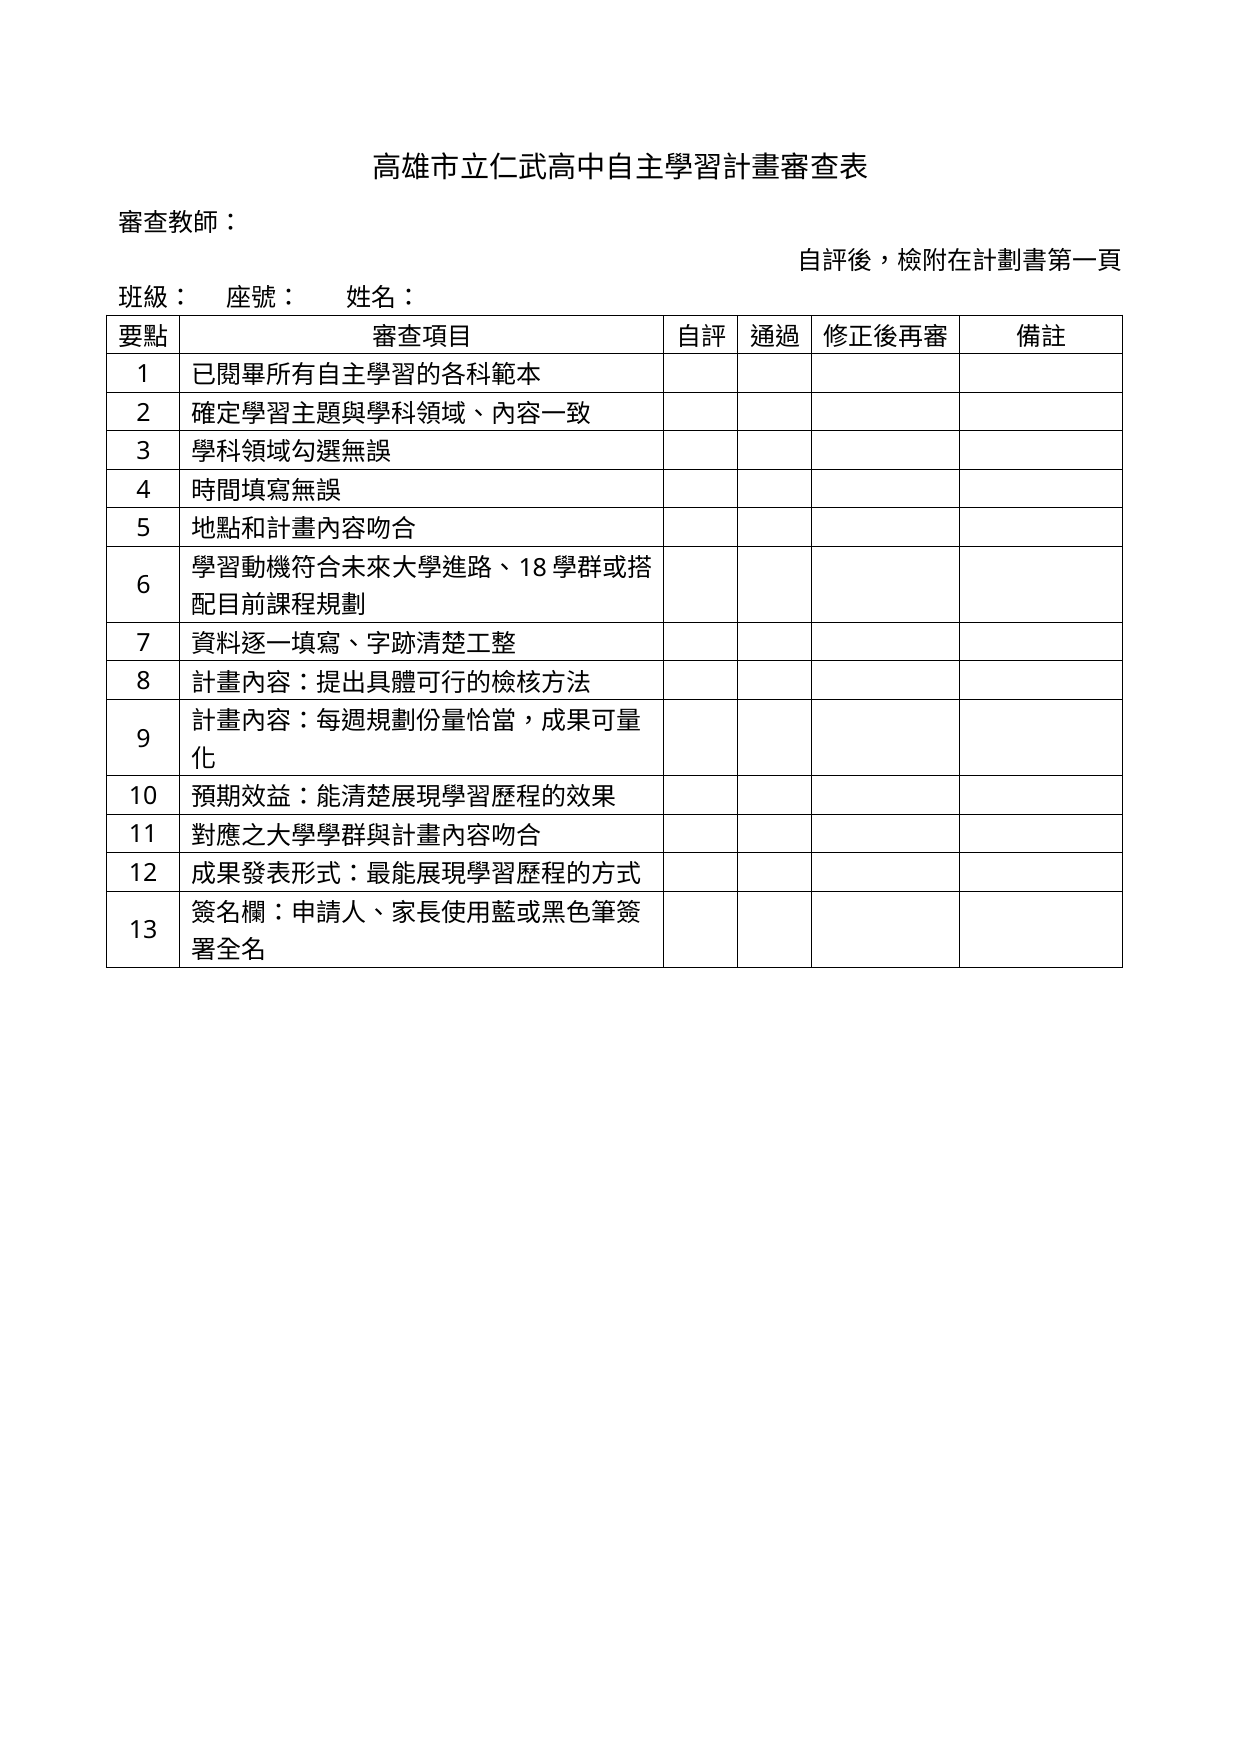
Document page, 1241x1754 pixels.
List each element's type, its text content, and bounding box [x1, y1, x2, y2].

table_cell [738, 431, 811, 469]
table_cell [664, 508, 737, 546]
table_cell [960, 623, 1122, 660]
table_cell [812, 508, 959, 546]
text 自評後，檢附在計劃書第一頁 [118, 239, 1122, 277]
table_cell [664, 661, 737, 699]
table_cell 計畫內容：每週規劃份量恰當，成果可量化 [180, 700, 663, 775]
table_cell [738, 623, 811, 660]
text 班級： 座號： 姓名： [118, 277, 1122, 314]
table_cell [738, 815, 811, 852]
table_cell [812, 623, 959, 660]
table_cell [738, 661, 811, 699]
table_cell [960, 776, 1122, 813]
table_cell 11 [107, 815, 179, 852]
table_cell [812, 431, 959, 469]
table_cell [664, 393, 737, 430]
table_header 通過 [738, 316, 811, 353]
table_cell 5 [107, 508, 179, 546]
table_cell 簽名欄：申請人、家長使用藍或黑色筆簽署全名 [180, 892, 663, 967]
table_cell 成果發表形式：最能展現學習歷程的方式 [180, 853, 663, 891]
table_cell [812, 776, 959, 813]
table_cell [812, 815, 959, 852]
table_cell [812, 393, 959, 430]
table_cell 時間填寫無誤 [180, 470, 663, 507]
table_cell 學科領域勾選無誤 [180, 431, 663, 469]
table_cell [960, 815, 1122, 852]
table_header 修正後再審 [812, 316, 959, 353]
table_cell [738, 547, 811, 622]
table_cell 8 [107, 661, 179, 699]
text 高雄市立仁武高中自主學習計畫審查表 [118, 127, 1122, 202]
table_cell [738, 393, 811, 430]
table_cell [738, 892, 811, 967]
table_cell [664, 700, 737, 775]
table_cell [812, 892, 959, 967]
table_cell [664, 354, 737, 392]
table_cell 4 [107, 470, 179, 507]
table_cell [960, 853, 1122, 891]
table_header 審查項目 [180, 316, 663, 353]
table_cell [960, 661, 1122, 699]
table_header 備註 [960, 316, 1122, 353]
table_cell [812, 354, 959, 392]
text 審查教師： [118, 202, 1122, 239]
table_cell 13 [107, 892, 179, 967]
table_cell [664, 776, 737, 813]
table_cell 10 [107, 776, 179, 813]
table_cell 資料逐一填寫、字跡清楚工整 [180, 623, 663, 660]
table_cell [960, 431, 1122, 469]
table_cell [738, 700, 811, 775]
table_cell [812, 547, 959, 622]
table_cell 計畫內容：提出具體可行的檢核方法 [180, 661, 663, 699]
table_cell [960, 354, 1122, 392]
table_cell [812, 700, 959, 775]
table_cell 對應之大學學群與計畫內容吻合 [180, 815, 663, 852]
table_cell [738, 470, 811, 507]
table_cell 7 [107, 623, 179, 660]
table_cell 地點和計畫內容吻合 [180, 508, 663, 546]
table_cell 預期效益：能清楚展現學習歷程的效果 [180, 776, 663, 813]
table_cell [812, 470, 959, 507]
table_cell [664, 853, 737, 891]
table_cell [960, 508, 1122, 546]
table_cell [664, 547, 737, 622]
table_cell [738, 354, 811, 392]
table_cell [812, 661, 959, 699]
table_cell [960, 700, 1122, 775]
table_cell 學習動機符合未來大學進路、18學群或搭配目前課程規劃 [180, 547, 663, 622]
table_cell [664, 431, 737, 469]
table_cell [738, 776, 811, 813]
table_header 要點 [107, 316, 179, 353]
table_cell [664, 892, 737, 967]
table_cell [664, 623, 737, 660]
table_cell [960, 547, 1122, 622]
table_cell 12 [107, 853, 179, 891]
table_cell 1 [107, 354, 179, 392]
table_cell 已閱畢所有自主學習的各科範本 [180, 354, 663, 392]
table_cell [960, 393, 1122, 430]
table_header 自評 [664, 316, 737, 353]
table_cell 9 [107, 700, 179, 775]
table_cell [960, 892, 1122, 967]
table_cell 2 [107, 393, 179, 430]
table_cell 確定學習主題與學科領域、內容一致 [180, 393, 663, 430]
table_cell [664, 470, 737, 507]
table_cell 6 [107, 547, 179, 622]
table_cell [738, 853, 811, 891]
table_cell [812, 853, 959, 891]
table_cell [960, 470, 1122, 507]
table_cell [738, 508, 811, 546]
table_cell [664, 815, 737, 852]
table_cell 3 [107, 431, 179, 469]
